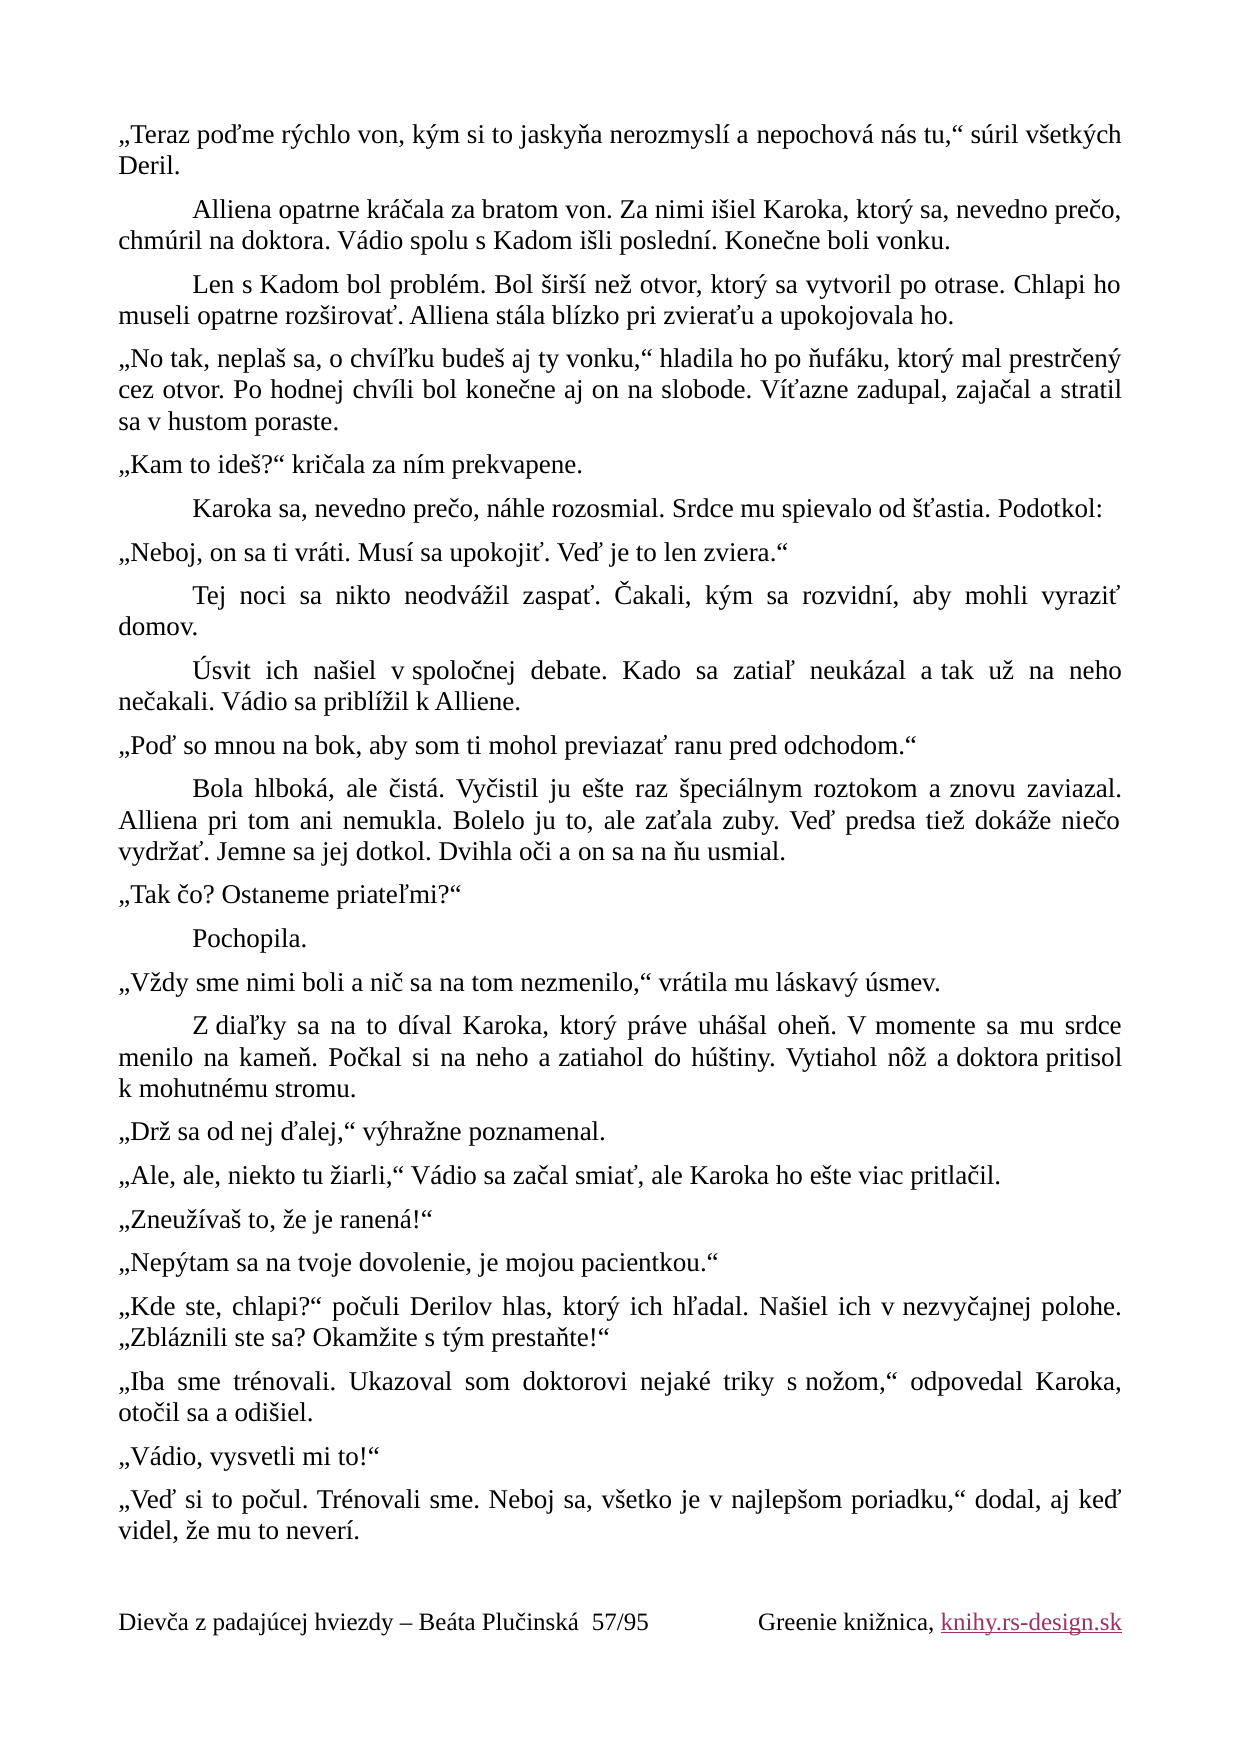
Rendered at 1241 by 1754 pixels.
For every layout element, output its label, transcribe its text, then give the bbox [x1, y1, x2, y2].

text „Kam to ideš?“ kričala za ním prekvapene. [118, 448, 1122, 479]
text „Tak čo? Ostaneme priateľmi?“ [118, 878, 1122, 910]
text „Veď si to počul. Trénovali sme. Neboj sa, všetko je v najlepšom poriadku,“ dodal, aj keď videl, že mu to neverí. [118, 1483, 1122, 1546]
text „Vádio, vysvetli mi to!“ [118, 1439, 1122, 1471]
text „Drž sa od nej ďalej,“ výhražne poznamenal. [118, 1115, 1122, 1147]
text Bola hlboká, ale čistá. Vyčistil ju ešte raz špeciálnym roztokom a znovu zaviazal. Alliena pri tom ani nemukla. Bolelo ju to, ale zaťala zuby. Veď predsa tiež dokáže niečo vydržať. Jemne sa jej dotkol. Dvihla oči a on sa na ňu usmial. [118, 773, 1122, 866]
text Len s Kadom bol problém. Bol širší než otvor, ktorý sa vytvoril po otrase. Chlapi ho museli opatrne rozširovať. Alliena stála blízko pri zvieraťu a upokojovala ho. [118, 268, 1122, 330]
text Alliena opatrne kráčala za bratom von. Za nimi išiel Karoka, ktorý sa, nevedno prečo, chmúril na doktora. Vádio spolu s Kadom išli poslední. Konečne boli vonku. [118, 193, 1122, 255]
text „Vždy sme nimi boli a nič sa na tom nezmenilo,“ vrátila mu láskavý úsmev. [118, 966, 1122, 997]
text „Neboj, on sa ti vráti. Musí sa upokojiť. Veď je to len zviera.“ [118, 536, 1122, 567]
text Karoka sa, nevedno prečo, náhle rozosmial. Srdce mu spievalo od šťastia. Podotkol: [118, 492, 1122, 523]
text „Zneužívaš to, že je ranená!“ [118, 1203, 1122, 1234]
text „Kde ste, chlapi?“ počuli Derilov hlas, ktorý ich hľadal. Našiel ich v nezvyčajnej polohe. „Zbláznili ste sa? Okamžite s tým prestaňte!“ [118, 1290, 1122, 1352]
text „Teraz poďme rýchlo von, kým si to jaskyňa nerozmyslí a nepochová nás tu,“ súril všetkých Deril. [118, 118, 1122, 180]
text „Nepýtam sa na tvoje dovolenie, je mojou pacientkou.“ [118, 1246, 1122, 1277]
text Pochopila. [118, 922, 1122, 953]
text „Poď so mnou na bok, aby som ti mohol previazať ranu pred odchodom.“ [118, 729, 1122, 760]
text „No tak, neplaš sa, o chvíľku budeš aj ty vonku,“ hladila ho po ňufáku, ktorý mal prestrčený cez otvor. Po hodnej chvíli bol konečne aj on na slobode. Víťazne zadupal, zajačal a stratil sa v hustom poraste. [118, 342, 1122, 436]
text Z diaľky sa na to díval Karoka, ktorý práve uhášal oheň. V momente sa mu srdce menilo na kameň. Počkal si na neho a zatiahol do húštiny. Vytiahol nôž a doktora pritisol k mohutnému stromu. [118, 1009, 1122, 1103]
text Úsvit ich našiel v spoločnej debate. Kado sa zatiaľ neukázal a tak už na neho nečakali. Vádio sa priblížil k Alliene. [118, 654, 1122, 716]
text „Ale, ale, niekto tu žiarli,“ Vádio sa začal smiať, ale Karoka ho ešte viac pritlačil. [118, 1159, 1122, 1190]
text „Iba sme trénovali. Ukazoval som doktorovi nejaké triky s nožom,“ odpovedal Karoka, otočil sa a odišiel. [118, 1365, 1122, 1427]
text Tej noci sa nikto neodvážil zaspať. Čakali, kým sa rozvidní, aby mohli vyraziť domov. [118, 579, 1122, 642]
